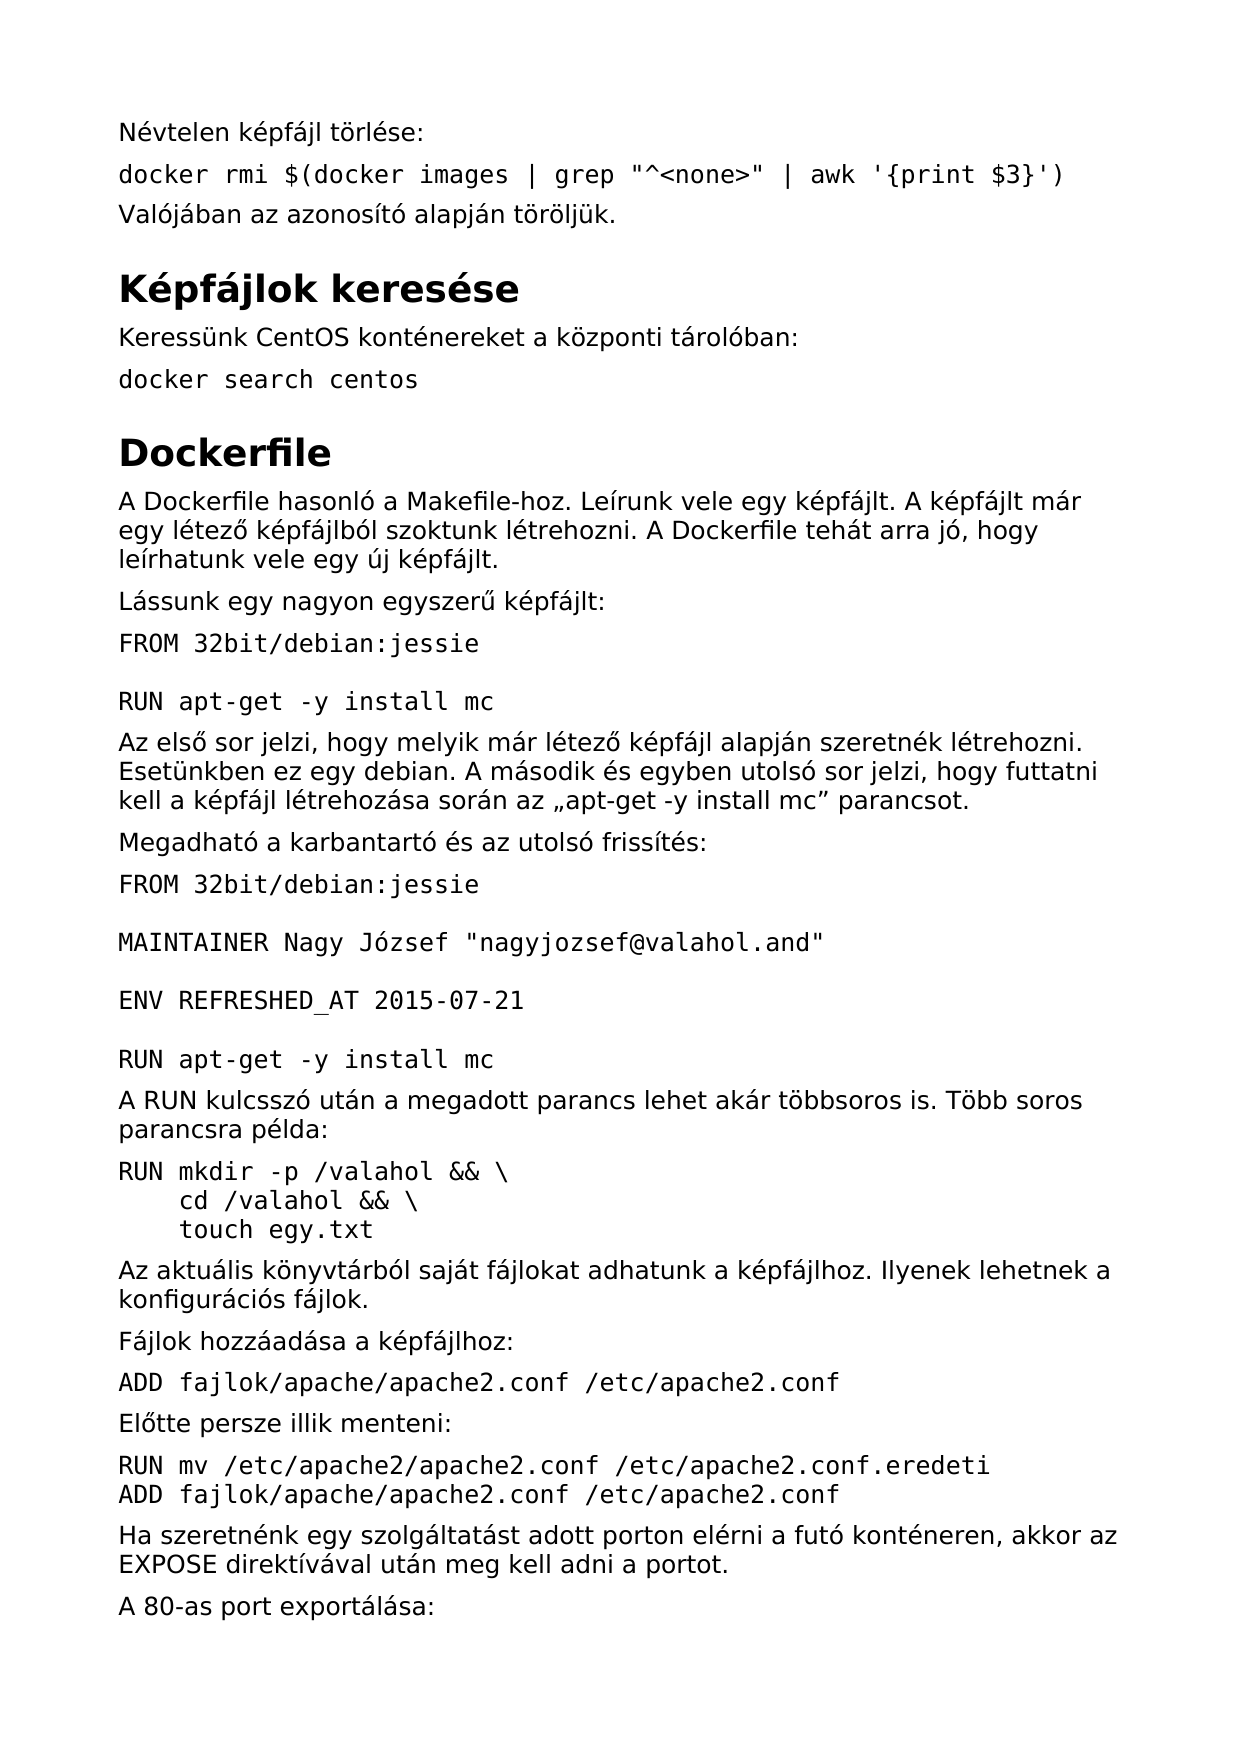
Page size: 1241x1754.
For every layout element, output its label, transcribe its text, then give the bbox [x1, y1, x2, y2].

text RUN mv /etc/apache2/apache2.conf /etc/apache2.conf.eredeti ADD fajlok/apache/apache2.conf /etc/apache2.conf [118, 1451, 1122, 1509]
text Lássunk egy nagyon egyszerű képfájlt: [118, 587, 1122, 616]
text Megadható a karbantartó és az utolsó frissítés: [118, 828, 1122, 857]
text Keressünk CentOS konténereket a központi tárolóban: [118, 323, 1122, 353]
subtitle Dockerfile [118, 431, 1122, 475]
text FROM 32bit/debian:jessie RUN apt-get -y install mc [118, 629, 1122, 716]
text docker rmi $(docker images | grep "^<none>" | awk '{print $3}') [118, 160, 1122, 189]
text Előtte persze illik menteni: [118, 1409, 1122, 1438]
text A RUN kulcsszó után a megadott parancs lehet akár többsoros is. Több soros parancsra példa: [118, 1086, 1122, 1144]
text docker search centos [118, 365, 1122, 394]
text FROM 32bit/debian:jessie MAINTAINER Nagy József "nagyjozsef@valahol.and" ENV REFRESHED_AT 2015-07-21 RUN apt-get -y install mc [118, 870, 1122, 1074]
text A 80-as port exportálása: [118, 1592, 1122, 1621]
text ADD fajlok/apache/apache2.conf /etc/apache2.conf [118, 1368, 1122, 1398]
text Fájlok hozzáadása a képfájlhoz: [118, 1327, 1122, 1356]
text Valójában az azonosító alapján töröljük. [118, 201, 1122, 230]
text Ha szeretnénk egy szolgáltatást adott porton elérni a futó konténeren, akkor az EXPOSE direktívával után meg kell adni a portot. [118, 1521, 1122, 1579]
subtitle Képfájlok keresése [118, 267, 1122, 311]
text Az aktuális könyvtárból saját fájlokat adhatunk a képfájlhoz. Ilyenek lehetnek a konfigurációs fájlok. [118, 1256, 1122, 1314]
text A Dockerfile hasonló a Makefile-hoz. Leírunk vele egy képfájlt. A képfájlt már egy létező képfájlból szoktunk létrehozni. A Dockerfile tehát arra jó, hogy leírhatunk vele egy új képfájlt. [118, 487, 1122, 575]
text Névtelen képfájl törlése: [118, 118, 1122, 147]
text RUN mkdir -p /valahol && \ cd /valahol && \ touch egy.txt [118, 1157, 1122, 1244]
text Az első sor jelzi, hogy melyik már létező képfájl alapján szeretnék létrehozni. Esetünkben ez egy debian. A második és egyben utolsó sor jelzi, hogy futtatni kell a képfájl létrehozása során az „apt-get -y install mc” parancsot. [118, 728, 1122, 816]
